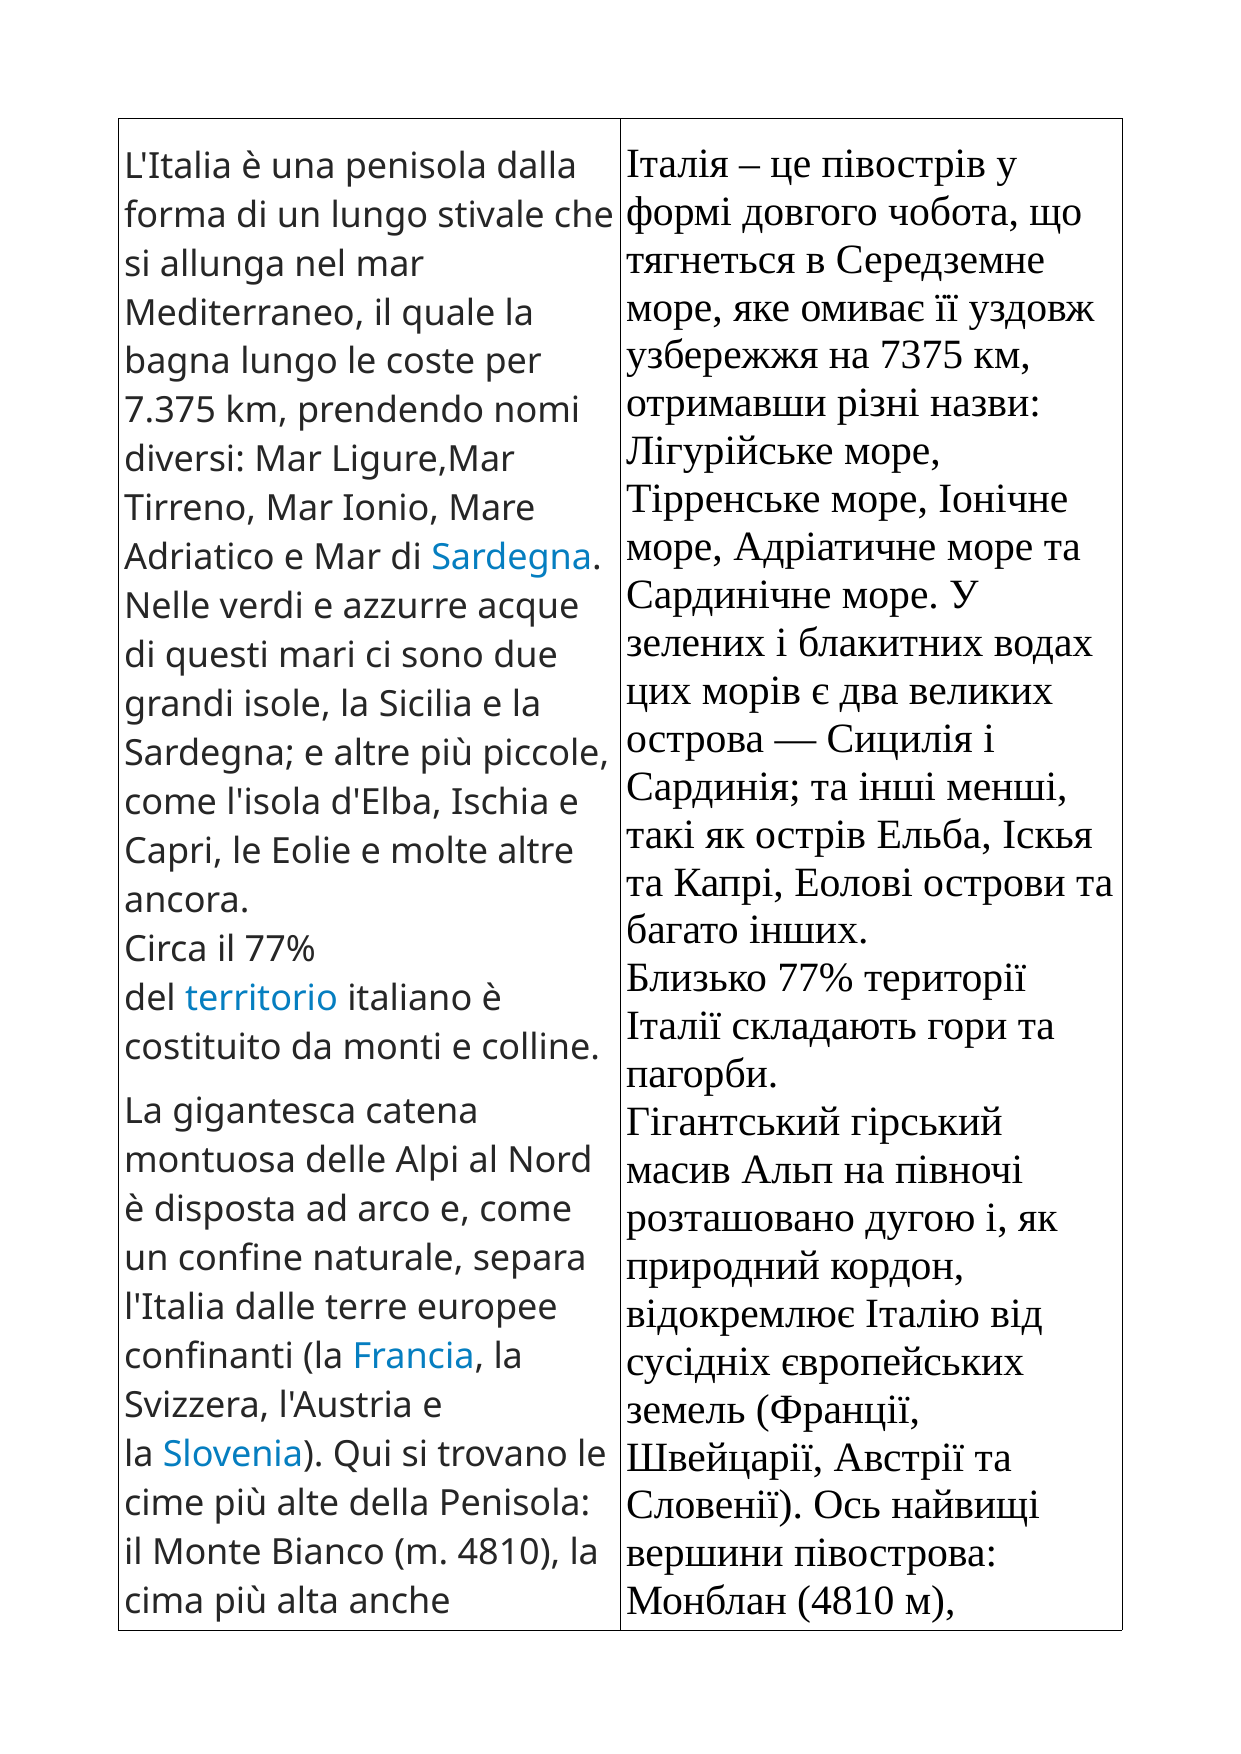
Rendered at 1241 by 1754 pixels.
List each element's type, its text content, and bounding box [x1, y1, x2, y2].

table_header Італія – це півострів у формі довгого чобота, що тягнеться в Середземне море, яке омиває її уздовж узбережжя на 7375 км, отримавши різні назви: Лігурійське море, Тірренське море, Іонічне море, Адріатичне море та Сардинічне море. У зелених і блакитних водах цих морів є два великих острова — Сицилія і Сардинія; та інші менші, такі як острів Ельба, Іскья та Капрі, Еолові острови та багато інших. Близько 77% території Італії складають гори та пагорби. Гігантський гірський масив Альп на півночі розташовано дугою і, як природний кордон, відокремлює Італію від сусідніх європейських земель (Франції, Швейцарії, Австрії та Словенії). Ось найвищі вершини півострова: Монблан (4810 м), [621, 119, 1122, 1630]
table_header L'Italia è una penisola dalla forma di un lungo stivale che si allunga nel mar Mediterraneo, il quale la bagna lungo le coste per 7.375 km, prendendo nomi diversi: Mar Ligure,Mar Tirreno, Mar Ionio, Mare Adriatico e Mar di Sardegna. Nelle verdi e azzurre acque di questi mari ci sono due grandi isole, la Sicilia e la Sardegna; e altre più piccole, come l'isola d'Elba, Ischia e Capri, le Eolie e molte altre ancora. Circa il 77% del territorio italiano è costituito da monti e colline. La gigantesca catena montuosa delle Alpi al Nord è disposta ad arco e, come un confine naturale, separa l'Italia dalle terre europee confinanti (la Francia, la Svizzera, l'Austria e la Slovenia). Qui si trovano le cime più alte della Penisola: il Monte Bianco (m. 4810), la cima più alta anche [119, 119, 620, 1630]
